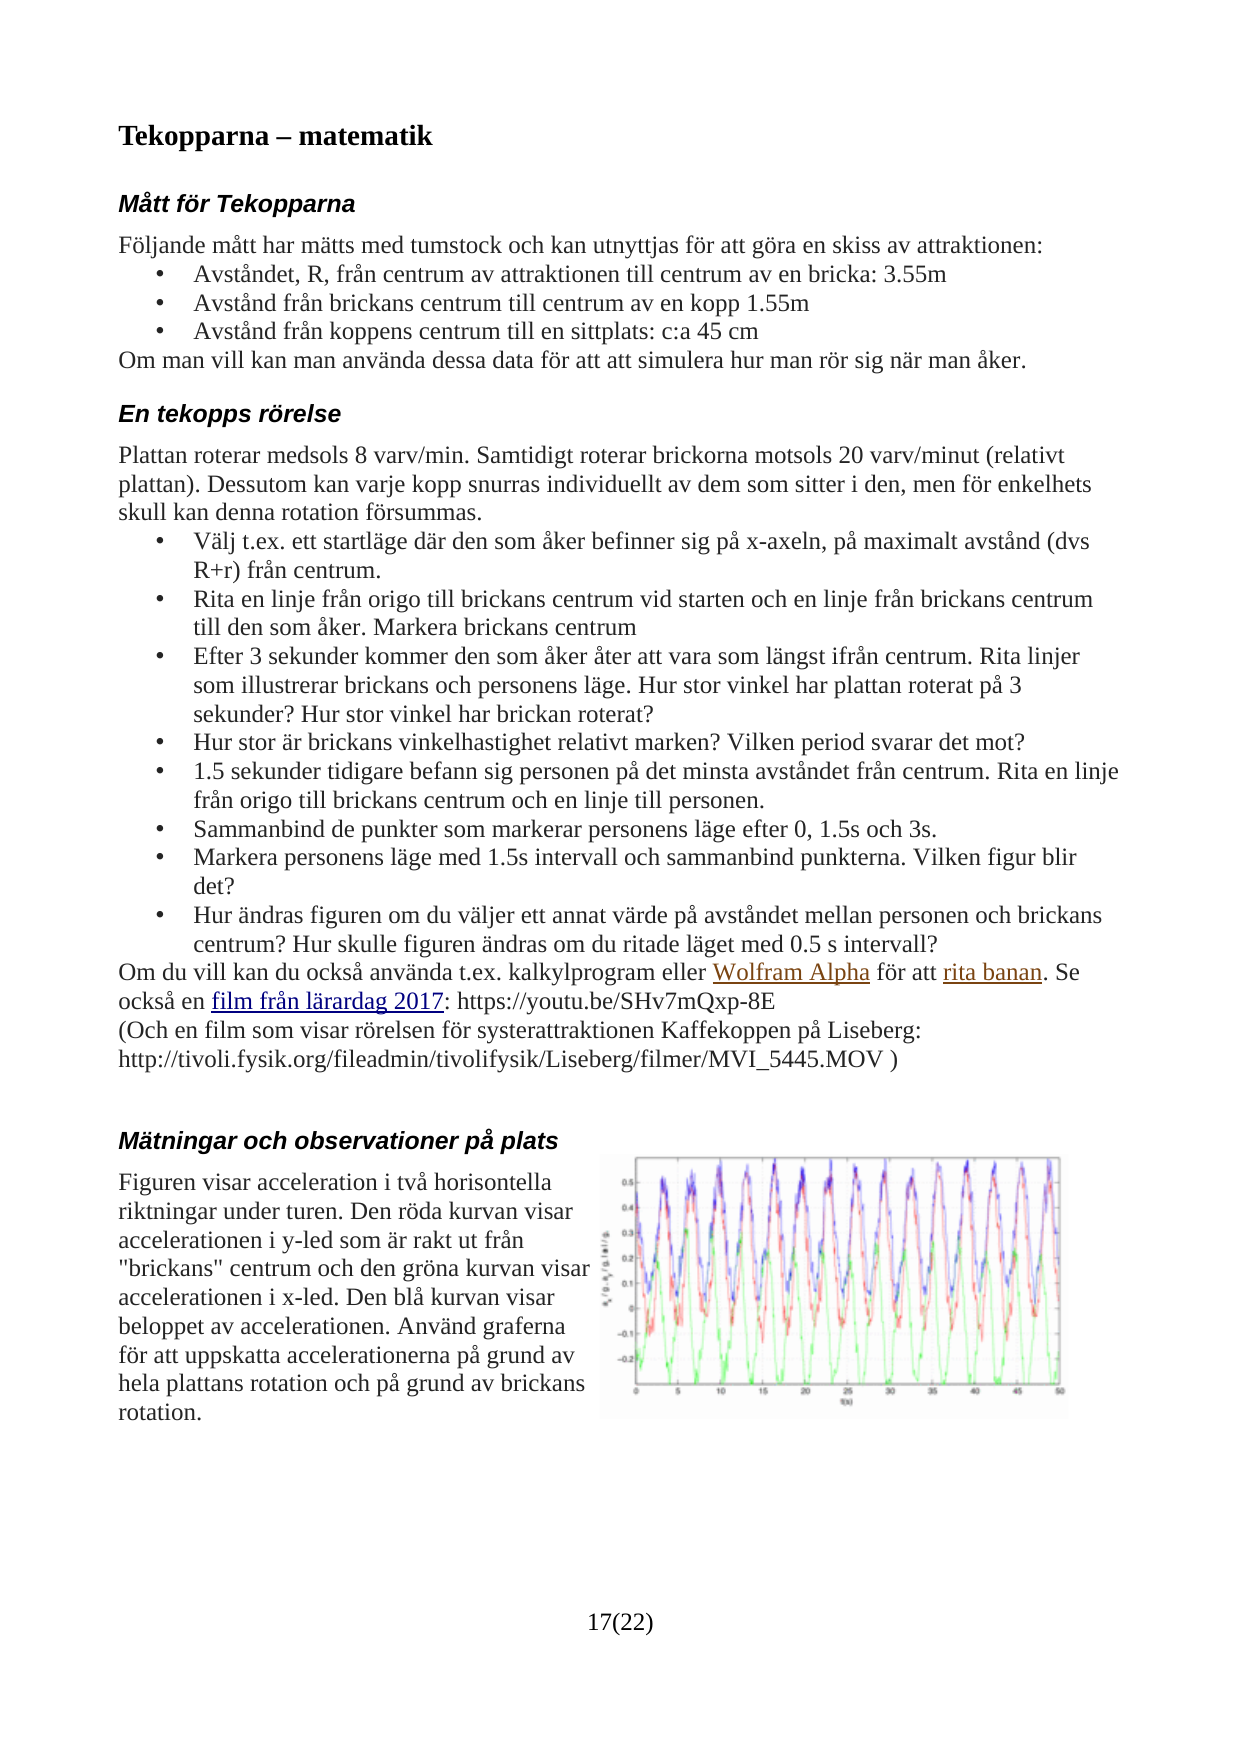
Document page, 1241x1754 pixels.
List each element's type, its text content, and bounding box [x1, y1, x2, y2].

text (Och en film som visar rörelsen för systerattraktionen Kaffekoppen på Liseberg: http://tivoli.fysik.org/fileadmin/tivolifysik/Liseberg/filmer/MVI_5445.MOV ) [118, 1015, 1122, 1072]
list Rita en linje från origo till brickans centrum vid starten och en linje från brickans centrum till den som åker. Markera brickans centrum [156, 584, 1122, 641]
subtitle Mått för Tekopparna [118, 189, 1122, 218]
list Hur ändras figuren om du väljer ett annat värde på avståndet mellan personen och brickans centrum? Hur skulle figuren ändras om du ritade läget med 0.5 s intervall? [156, 900, 1122, 957]
picture [599, 1154, 1069, 1419]
list Välj t.ex. ett startläge där den som åker befinner sig på x-axeln, på maximalt avstånd (dvs R+r) från centrum. [156, 526, 1122, 584]
text Om du vill kan du också använda t.ex. kalkylprogram eller Wolfram Alpha för att rita banan. Se också en film från lärardag 2017: https://youtu.be/SHv7mQxp-8E [118, 957, 1122, 1015]
text Följande mått har mätts med tumstock och kan utnyttjas för att göra en skiss av attraktionen: [118, 230, 1122, 259]
list Efter 3 sekunder kommer den som åker åter att vara som längst ifrån centrum. Rita linjer som illustrerar brickans och personens läge. Hur stor vinkel har plattan roterat på 3 sekunder? Hur stor vinkel har brickan roterat? [156, 641, 1122, 727]
list Avstånd från koppens centrum till en sittplats: c:a 45 cm [156, 316, 1122, 345]
list Avstånd från brickans centrum till centrum av en kopp 1.55m [156, 288, 1122, 316]
list Hur stor är brickans vinkelhastighet relativt marken? Vilken period svarar det mot? [156, 727, 1122, 756]
subtitle Tekopparna – matematik [118, 118, 1122, 152]
list Sammanbind de punkter som markerar personens läge efter 0, 1.5s och 3s. [156, 814, 1122, 842]
subtitle En tekopps rörelse [118, 399, 1122, 427]
text Figuren visar acceleration i två horisontella riktningar under turen. Den röda kurvan visar accelerationen i y-led som är rakt ut från "brickans" centrum och den gröna kurvan visar accelerationen i x-led. Den blå kurvan visar beloppet av accelerationen. Använd graferna för att uppskatta accelerationerna på grund av hela plattans rotation och på grund av brickans rotation. [118, 1167, 1122, 1426]
text Plattan roterar medsols 8 varv/min. Samtidigt roterar brickorna motsols 20 varv/minut (relativt plattan). Dessutom kan varje kopp snurras individuellt av dem som sitter i den, men för enkelhets skull kan denna rotation försummas. [118, 440, 1122, 526]
subtitle Mätningar och observationer på plats [118, 1126, 1122, 1155]
text Om man vill kan man använda dessa data för att att simulera hur man rör sig när man åker. [118, 345, 1122, 374]
list Avståndet, R, från centrum av attraktionen till centrum av en bricka: 3.55m [156, 259, 1122, 288]
list 1.5 sekunder tidigare befann sig personen på det minsta avståndet från centrum. Rita en linje från origo till brickans centrum och en linje till personen. [156, 756, 1122, 814]
list Markera personens läge med 1.5s intervall och sammanbind punkterna. Vilken figur blir det? [156, 842, 1122, 900]
